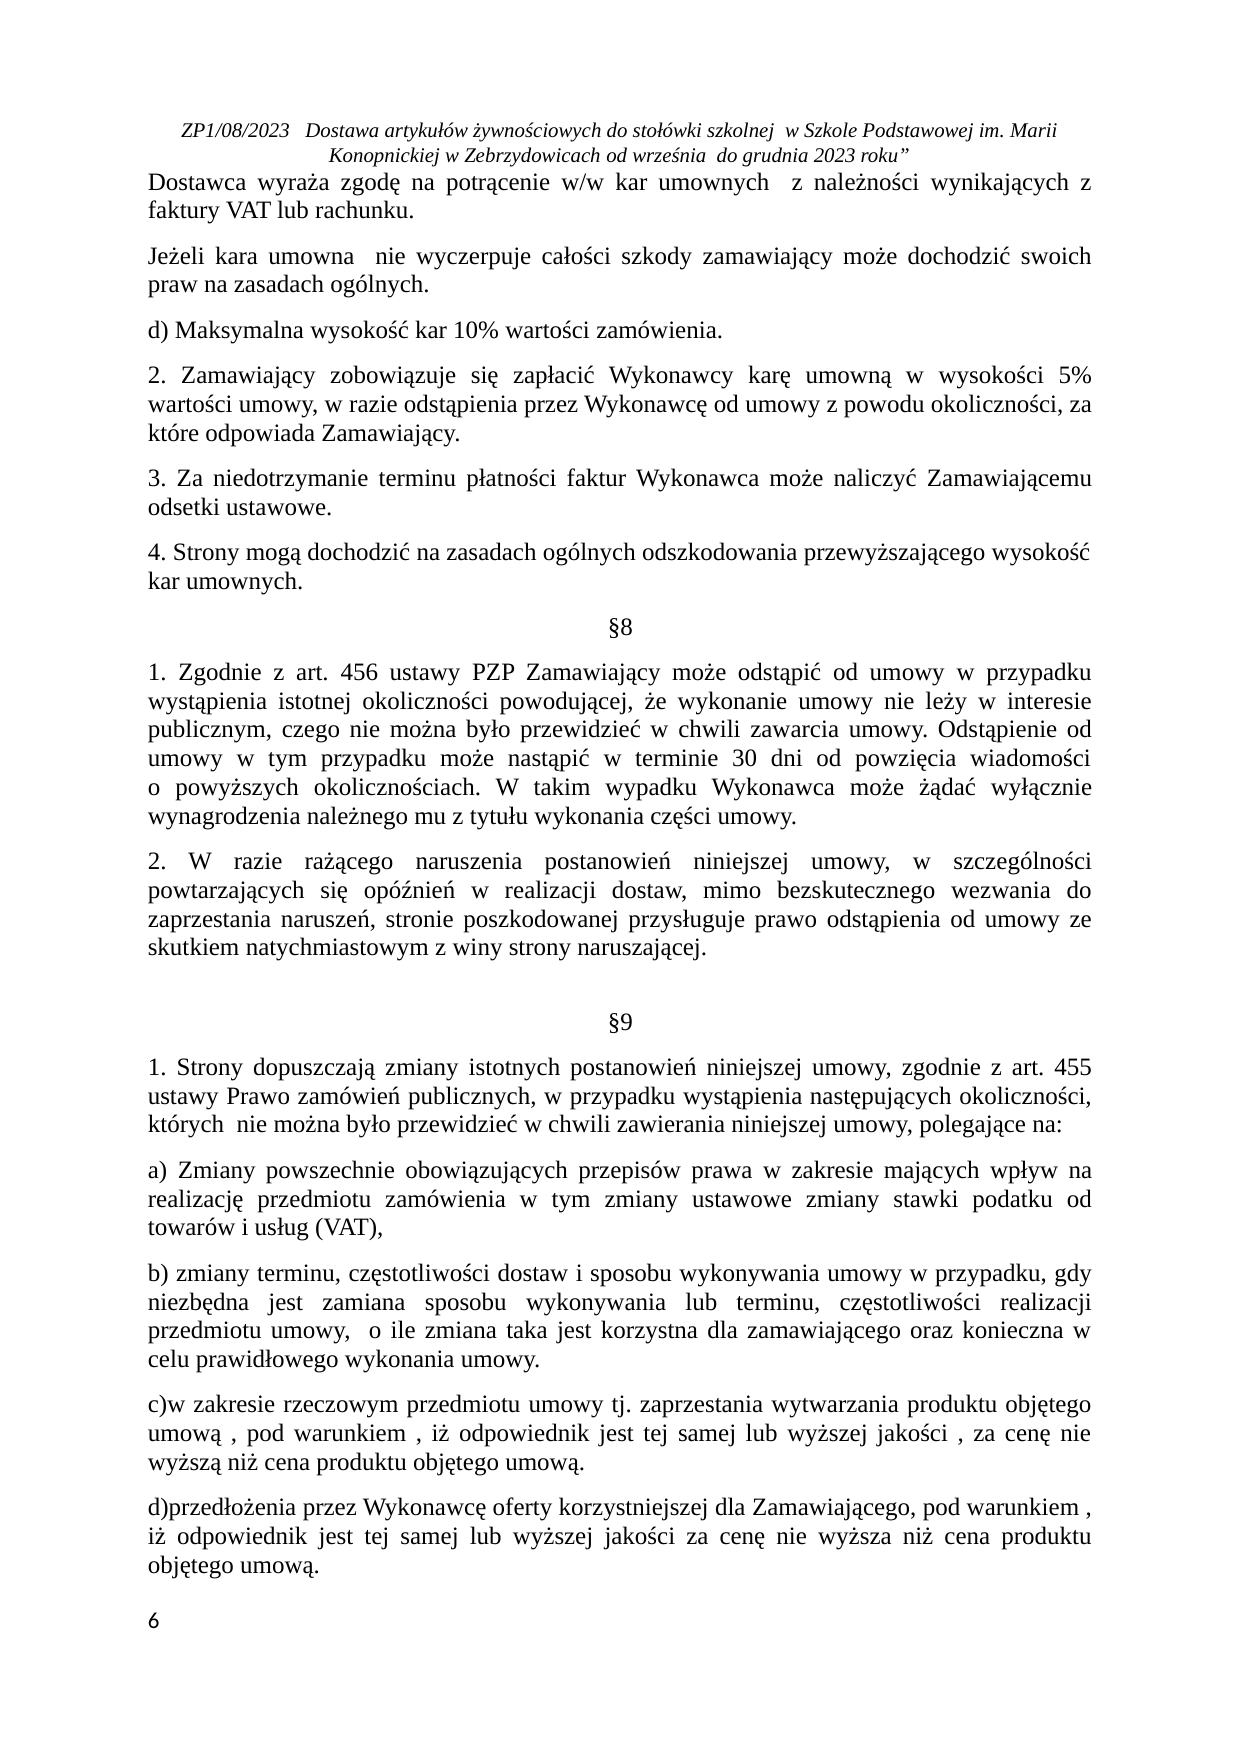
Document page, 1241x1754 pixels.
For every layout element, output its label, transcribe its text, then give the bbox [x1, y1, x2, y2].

text 2. Zamawiający zobowiązuje się zapłacić Wykonawcy karę umowną w wysokości 5% wartości umowy, w razie odstąpienia przez Wykonawcę od umowy z powodu okoliczności, za które odpowiada Zamawiający. [148, 360, 1093, 447]
text §8 [148, 612, 1093, 640]
text 2. W razie rażącego naruszenia postanowień niniejszej umowy, w szczególności powtarzających się opóźnień w realizacji dostaw, mimo bezskutecznego wezwania do zaprzestania naruszeń, stronie poszkodowanej przysługuje prawo odstąpienia od umowy ze skutkiem natychmiastowym z winy strony naruszającej. [148, 846, 1093, 961]
text 4. Strony mogą dochodzić na zasadach ogólnych odszkodowania przewyższającego wysokość kar umownych. [148, 537, 1093, 595]
text d)przedłożenia przez Wykonawcę oferty korzystniejszej dla Zamawiającego, pod warunkiem , iż odpowiednik jest tej samej lub wyższej jakości za cenę nie wyższa niż cena produktu objętego umową. [148, 1492, 1093, 1579]
text §9 [148, 978, 1093, 1035]
text Dostawca wyraża zgodę na potrącenie w/w kar umownych z należności wynikających z faktury VAT lub rachunku. [148, 167, 1093, 224]
text 1. Zgodnie z art. 456 ustawy PZP Zamawiający może odstąpić od umowy w przypadku wystąpienia istotnej okoliczności powodującej, że wykonanie umowy nie leży w interesie publicznym, czego nie można było przewidzieć w chwili zawarcia umowy. Odstąpienie od umowy w tym przypadku może nastąpić w terminie 30 dni od powzięcia wiadomości o powyższych okolicznościach. W takim wypadku Wykonawca może żądać wyłącznie wynagrodzenia należnego mu z tytułu wykonania części umowy. [148, 657, 1093, 829]
text 1. Strony dopuszczają zmiany istotnych postanowień niniejszej umowy, zgodnie z art. 455 ustawy Prawo zamówień publicznych, w przypadku wystąpienia następujących okoliczności, których nie można było przewidzieć w chwili zawierania niniejszej umowy, polegające na: [148, 1052, 1093, 1138]
text a) Zmiany powszechnie obowiązujących przepisów prawa w zakresie mających wpływ na realizację przedmiotu zamówienia w tym zmiany ustawowe zmiany stawki podatku od towarów i usług (VAT), [148, 1155, 1093, 1241]
text Jeżeli kara umowna nie wyczerpuje całości szkody zamawiający może dochodzić swoich praw na zasadach ogólnych. [148, 241, 1093, 298]
text d) Maksymalna wysokość kar 10% wartości zamówienia. [148, 315, 1093, 344]
text c)w zakresie rzeczowym przedmiotu umowy tj. zaprzestania wytwarzania produktu objętego umową , pod warunkiem , iż odpowiednik jest tej samej lub wyższej jakości , za cenę nie wyższą niż cena produktu objętego umową. [148, 1389, 1093, 1476]
text b) zmiany terminu, częstotliwości dostaw i sposobu wykonywania umowy w przypadku, gdy niezbędna jest zamiana sposobu wykonywania lub terminu, częstotliwości realizacji przedmiotu umowy, o ile zmiana taka jest korzystna dla zamawiającego oraz konieczna w celu prawidłowego wykonania umowy. [148, 1258, 1093, 1373]
text 3. Za niedotrzymanie terminu płatności faktur Wykonawca może naliczyć Zamawiającemu odsetki ustawowe. [148, 463, 1093, 521]
